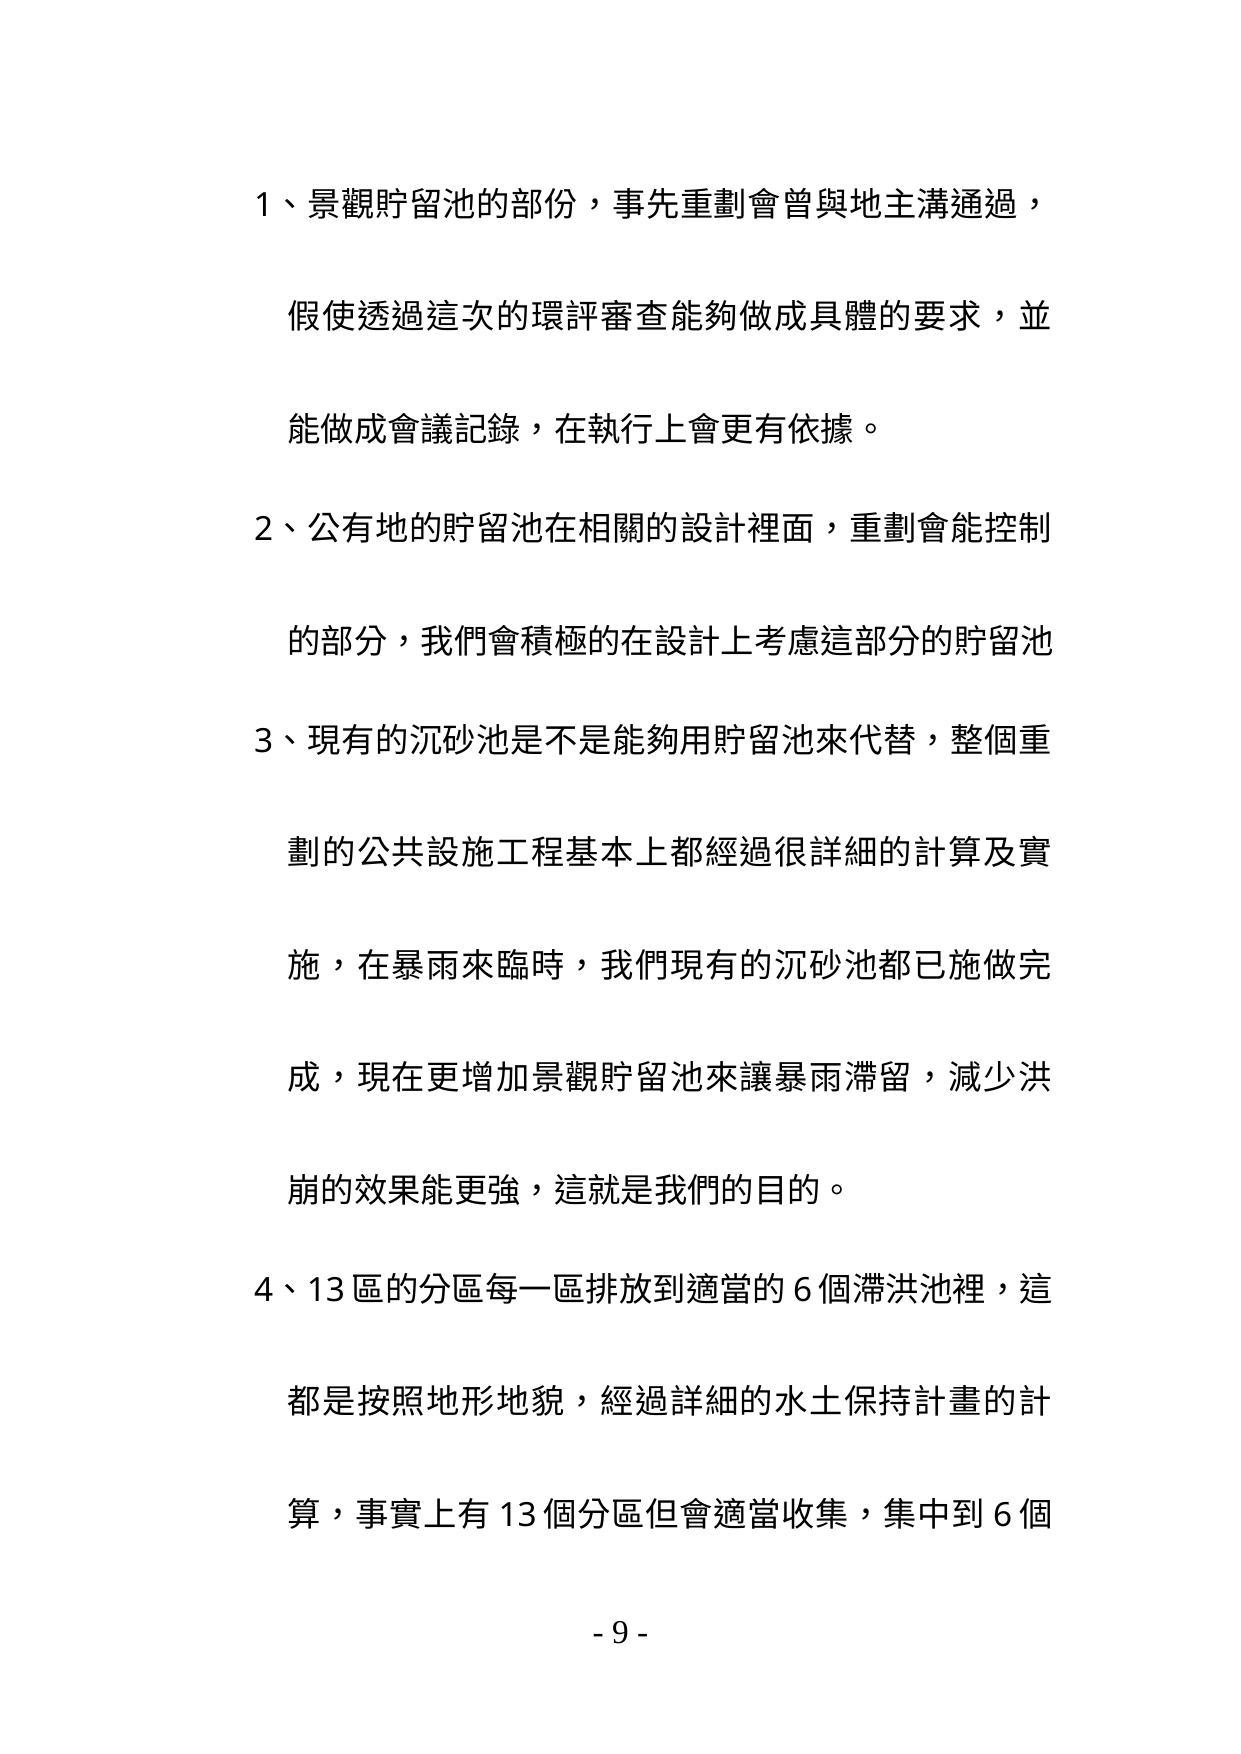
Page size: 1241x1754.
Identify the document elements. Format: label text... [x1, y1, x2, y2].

text 3、現有的沉砂池是不是能夠用貯留池來代替，整個重劃的公共設施工程基本上都經過很詳細的計算及實施，在暴雨來臨時，我們現有的沉砂池都已施做完成，現在更增加景觀貯留池來讓暴雨滯留，減少洪崩的效果能更強，這就是我們的目的。 [254, 700, 1053, 1225]
text 4、13區的分區每一區排放到適當的6個滯洪池裡，這都是按照地形地貌，經過詳細的水土保持計畫的計算，事實上有13個分區但會適當收集，集中到6個 [254, 1249, 1053, 1549]
text 1、景觀貯留池的部份，事先重劃會曾與地主溝通過，假使透過這次的環評審查能夠做成具體的要求，並能做成會議記錄，在執行上會更有依據。 [254, 164, 1053, 464]
text 2、公有地的貯留池在相關的設計裡面，重劃會能控制的部分，我們會積極的在設計上考慮這部分的貯留池。 [254, 488, 1053, 676]
